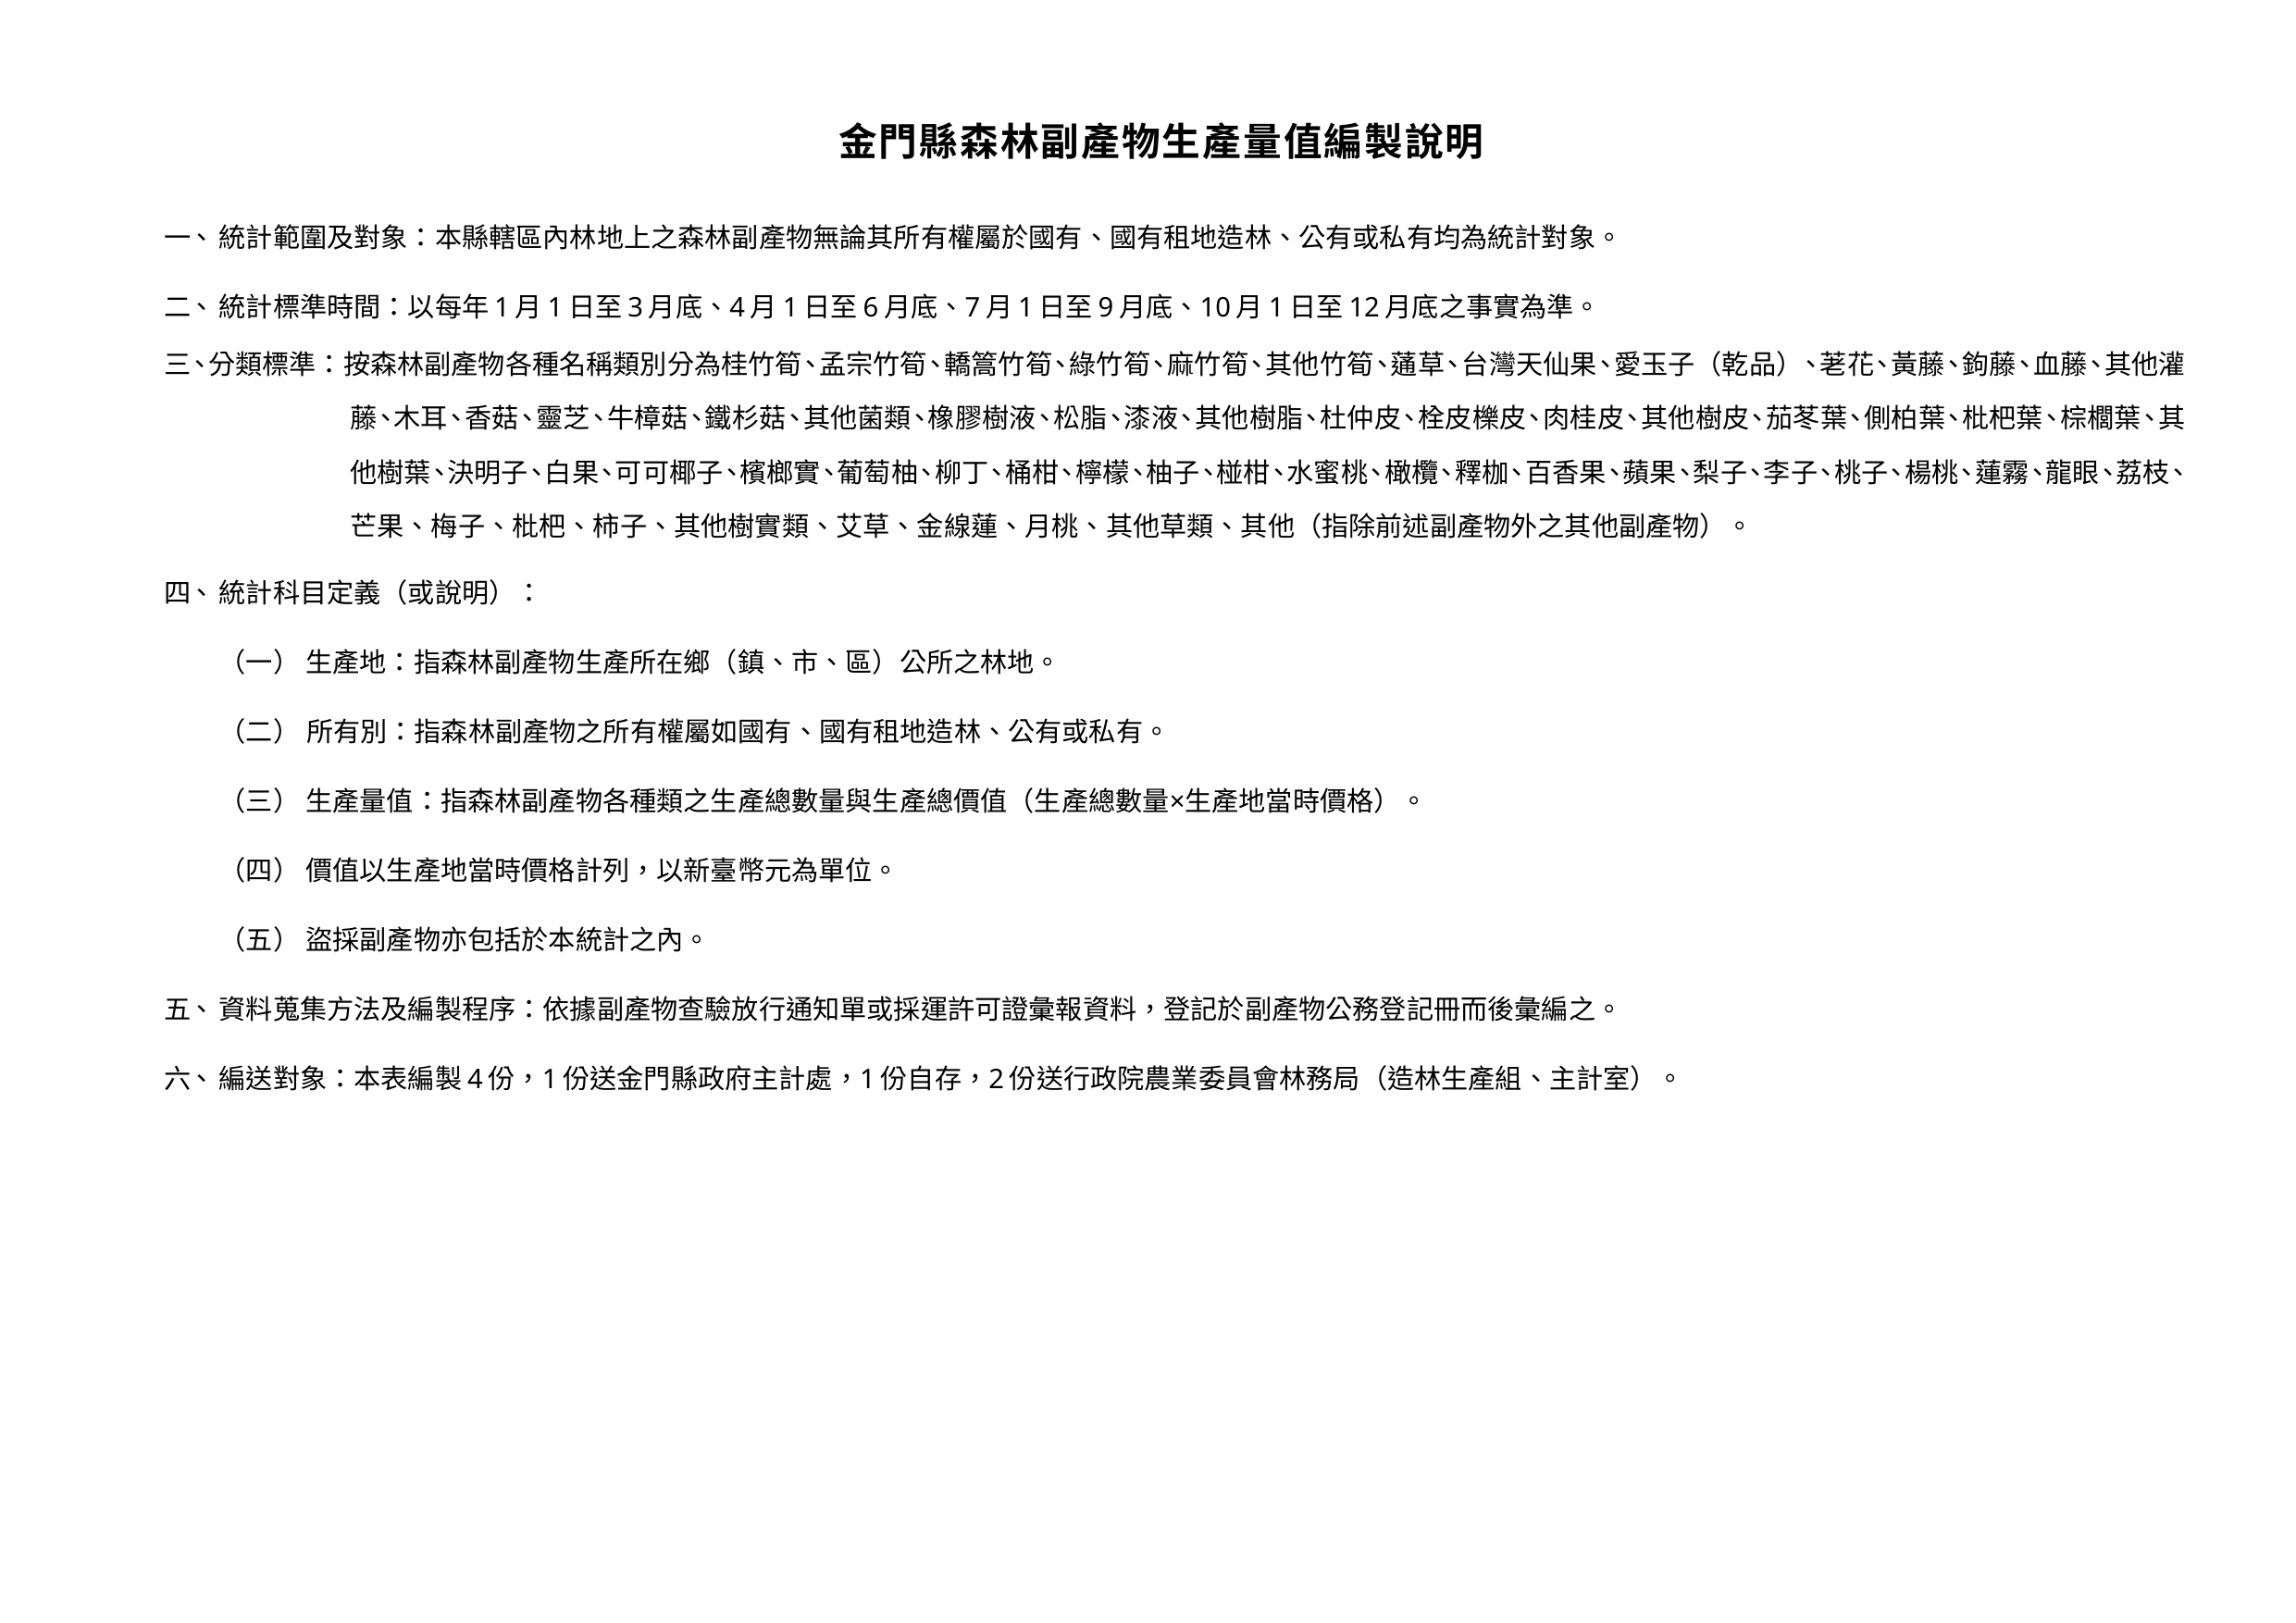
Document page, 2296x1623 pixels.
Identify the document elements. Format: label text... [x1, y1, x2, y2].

text 四、 統計科目定義（或說明）： [137, 547, 2186, 616]
list 盜採副產物亦包括於本統計之內。 [218, 894, 2186, 963]
text （二） 所有別：指森林副產物之所有權屬如國有、國有租地造林、公有或私有。 [218, 686, 2186, 755]
text 二、 統計標準時間：以每年1月1日至3月底、4月1日至6月底、7月1日至9月底、10月1日至12月底之事實為準。 [164, 262, 2186, 331]
list 生產量值：指森林副產物各種類之生產總數量與生產總價值（生產總數量×生產地當時價格）。 [218, 755, 2186, 824]
text 六、 編送對象：本表編製4份，1份送金門縣政府主計處，1份自存，2份送行政院農業委員會林務局（造林生產組、主計室）。 [164, 1033, 2186, 1102]
text 金門縣森林副產物生產量值編製說明 [137, 129, 2186, 163]
text 一、 統計範圍及對象：本縣轄區內林地上之森林副產物無論其所有權屬於國有、國有租地造林、公有或私有均為統計對象。 [164, 192, 2186, 262]
text 五、 資料蒐集方法及編製程序：依據副產物查驗放行通知單或採運許可證彙報資料，登記於副產物公務登記冊而後彙編之。 [164, 963, 2186, 1033]
list 生產地：指森林副產物生產所在鄉（鎮、市、區）公所之林地。 [218, 616, 2186, 686]
text 三、分類標準：按森林副產物各種名稱類別分為桂竹筍、孟宗竹筍、轎篙竹筍、綠竹筍、麻竹筍、其他竹筍、蓪草、台灣天仙果、愛玉子（乾品）、荖花、黃藤、鉤藤、血藤、其他灌藤、木耳、香菇、靈芝、牛樟菇、鐵杉菇、其他菌類、橡膠樹液、松脂、漆液、其他樹脂、杜仲皮、栓皮櫟皮、肉桂皮、其他樹皮、茄苳葉、側柏葉、枇杷葉、棕櫚葉、其他樹葉、決明子、白果、可可椰子、檳榔實、葡萄柚、柳丁、桶柑、檸檬、柚子、椪柑、水蜜桃、橄欖、釋枷、百香果、蘋果、梨子、李子、桃子、楊桃、蓮霧、龍眼、荔枝、芒果、梅子、枇杷、柿子、其他樹實類、艾草、金線蓮、月桃、其他草類、其他（指除前述副產物外之其他副產物）。 [164, 331, 2186, 547]
list 價值以生產地當時價格計列，以新臺幣元為單位。 [218, 824, 2186, 894]
